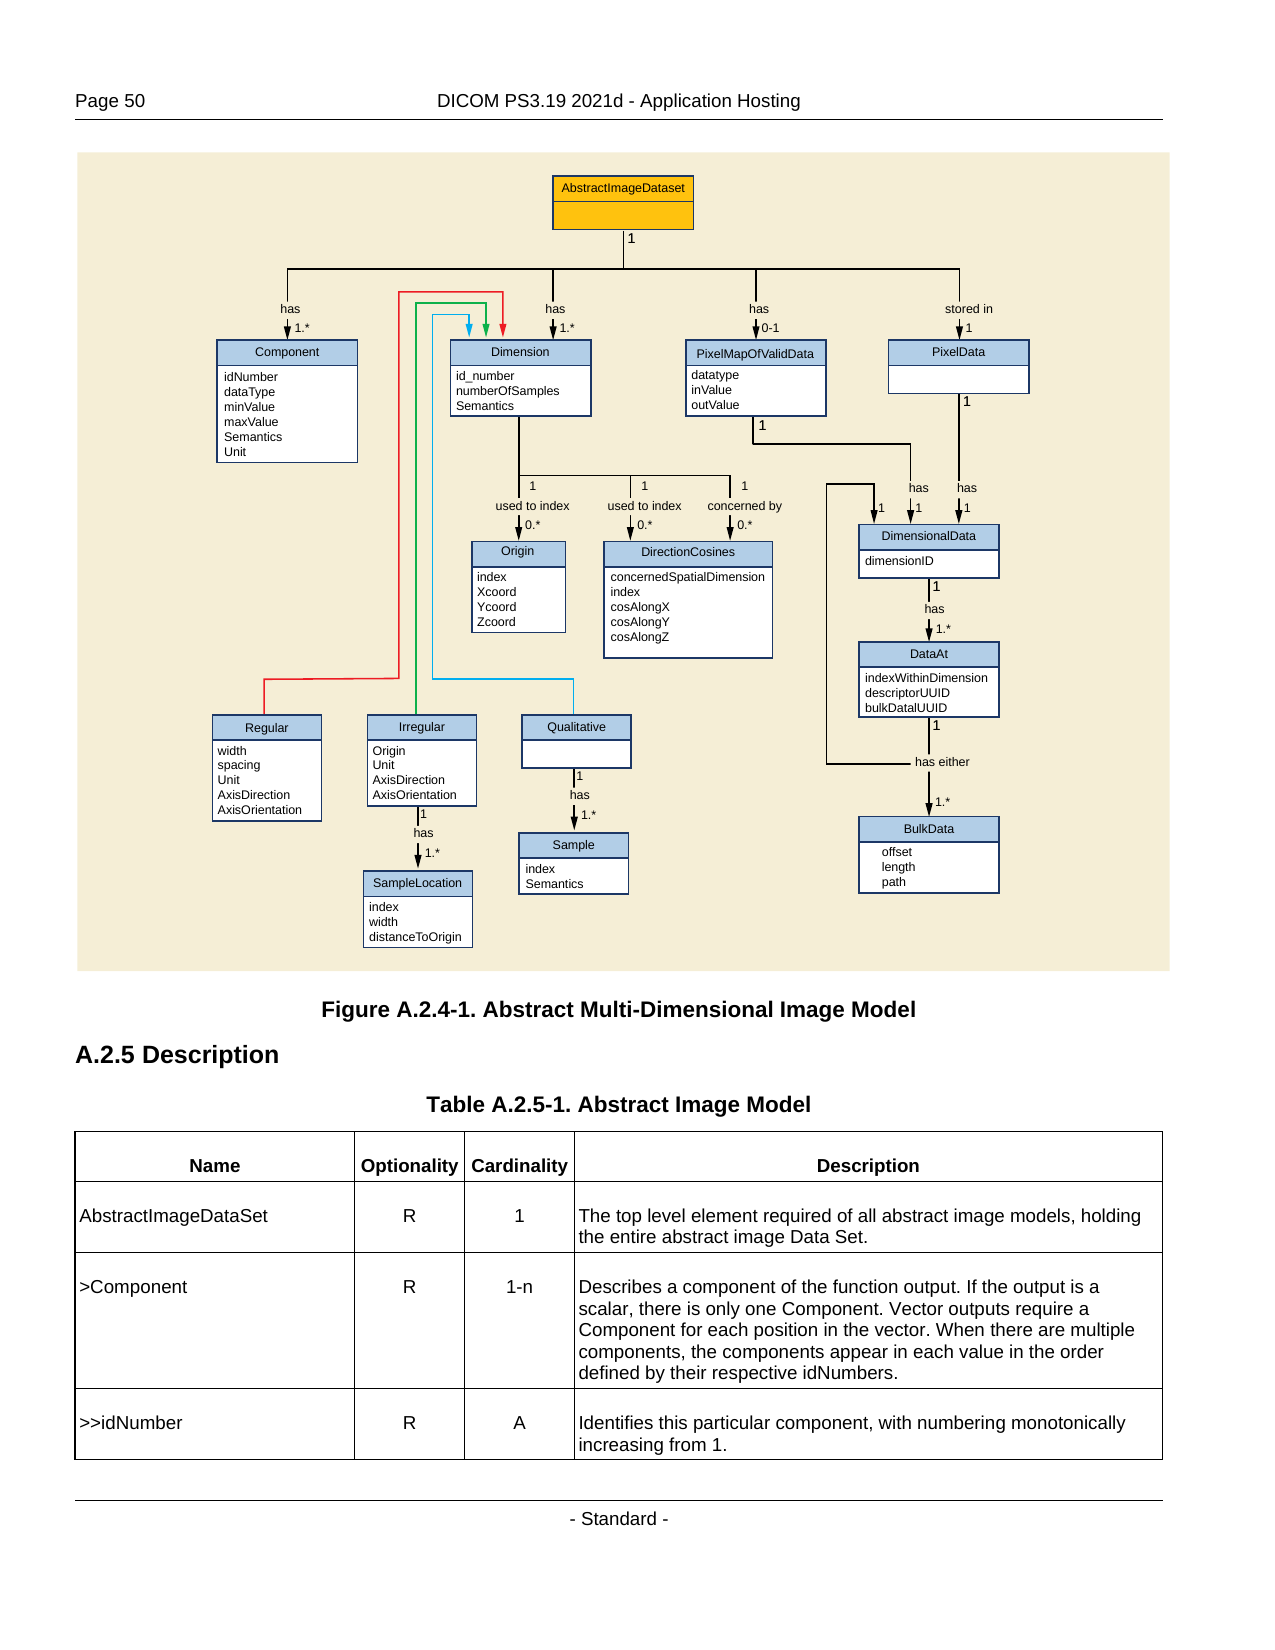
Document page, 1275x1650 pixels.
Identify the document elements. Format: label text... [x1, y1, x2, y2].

table_cell The top level element required of all abstract image models, holding the entire abstract image Data Set. [575, 1182, 1162, 1252]
table_cell R [355, 1253, 464, 1388]
text Figure A.2.4-1. Abstract Multi-Dimensional Image Model [75, 996, 1162, 1022]
table_header Name [76, 1132, 354, 1181]
table_header Description [575, 1132, 1162, 1181]
text Table A.2.5-1. Abstract Image Model [75, 1092, 1162, 1117]
table_cell 1-n [465, 1253, 574, 1388]
table_cell >Component [76, 1253, 354, 1388]
table_cell AbstractImageDataSet [76, 1182, 354, 1252]
table_cell R [355, 1182, 464, 1252]
table_header Optionality [355, 1132, 464, 1181]
table_cell R [355, 1389, 464, 1459]
table_cell A [465, 1389, 574, 1459]
text A.2.5 Description [75, 1040, 1162, 1069]
table_cell Describes a component of the function output. If the output is a scalar, there is only one Component. Vector outputs require a Component for each position in the vector. When there are multiple components, the components appear in each value in the order defined by their respective idNumbers. [575, 1253, 1162, 1388]
table_cell 1 [465, 1182, 574, 1252]
table_cell Identifies this particular component, with numbering monotonically increasing from 1. [575, 1389, 1162, 1459]
table_cell >>idNumber [76, 1389, 354, 1459]
table_header Cardinality [465, 1132, 574, 1181]
